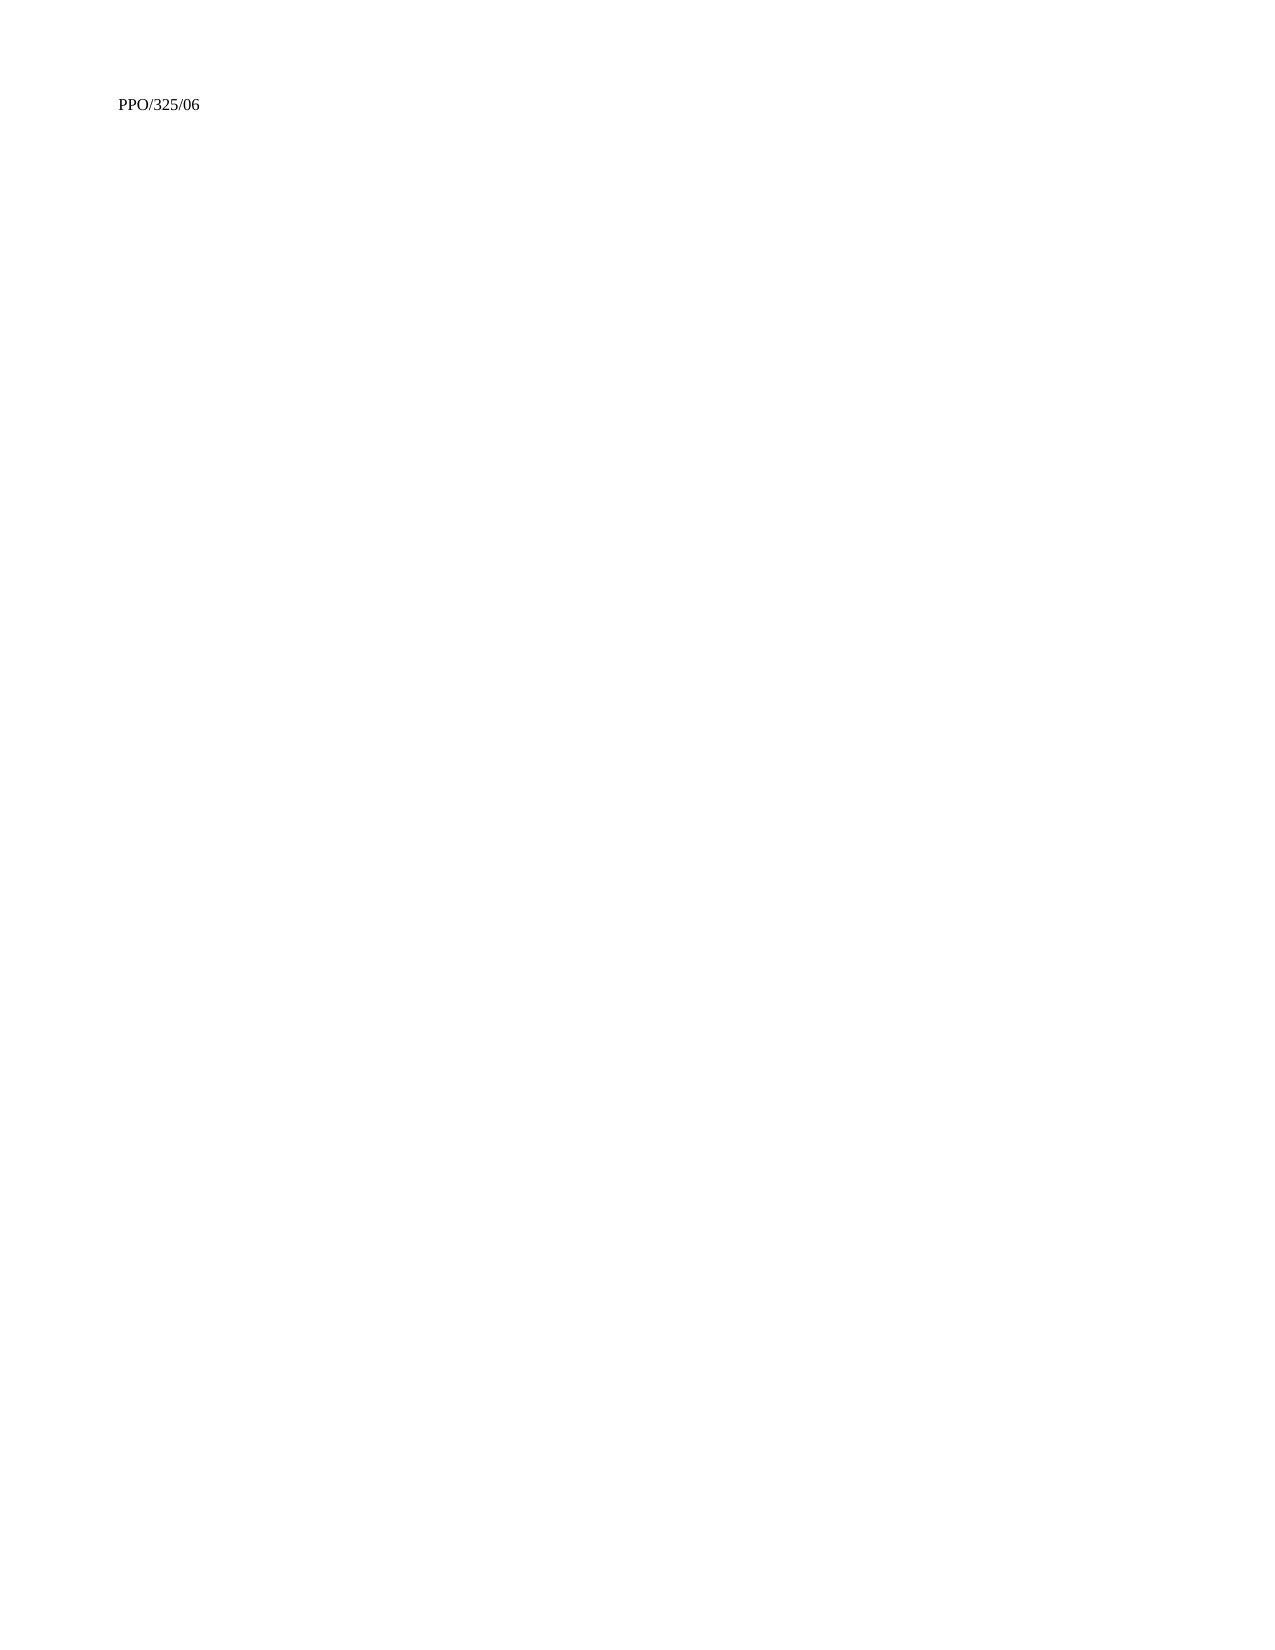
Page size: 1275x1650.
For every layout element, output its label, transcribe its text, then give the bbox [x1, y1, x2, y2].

text PPO/325/06 [118, 94, 1157, 114]
